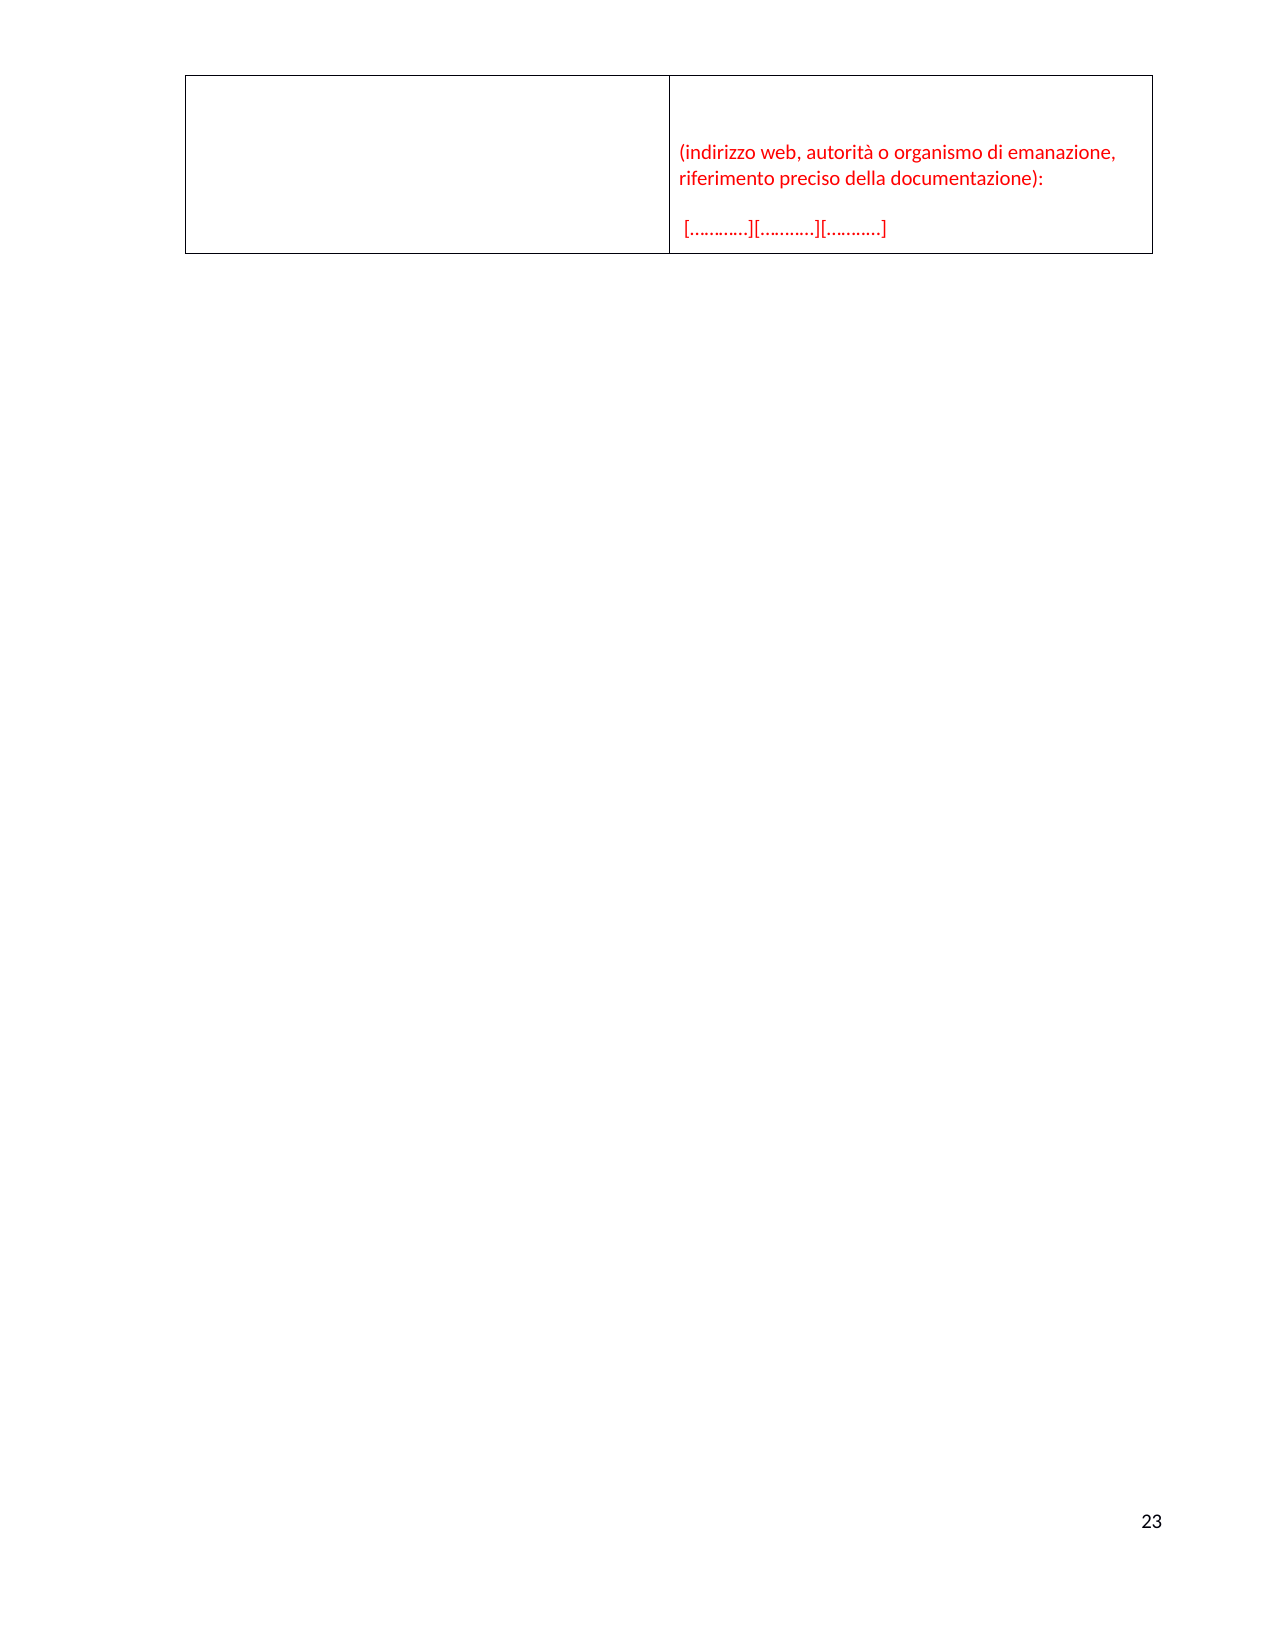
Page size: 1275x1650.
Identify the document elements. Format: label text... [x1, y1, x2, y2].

table_cell L'operatore economico potrà presentare certificati rilasciati da organismi indipendenti per attestare che egli rispetta determinati sistemi o norme di gestione ambientale? In caso negativo, spiegare perché e precisare di quali altri mezzi di prova relativi ai sistemi o norme di gestione ambientale si dispone: Se la documentazione pertinente è disponibile elettronicamente, indicare: [186, 76, 669, 253]
table_cell [ ] Sì [ ] No [………..…] […………] (indirizzo web, autorità o organismo di emanazione, riferimento preciso della documentazione): […………][……..…][……..…] [670, 76, 1152, 253]
